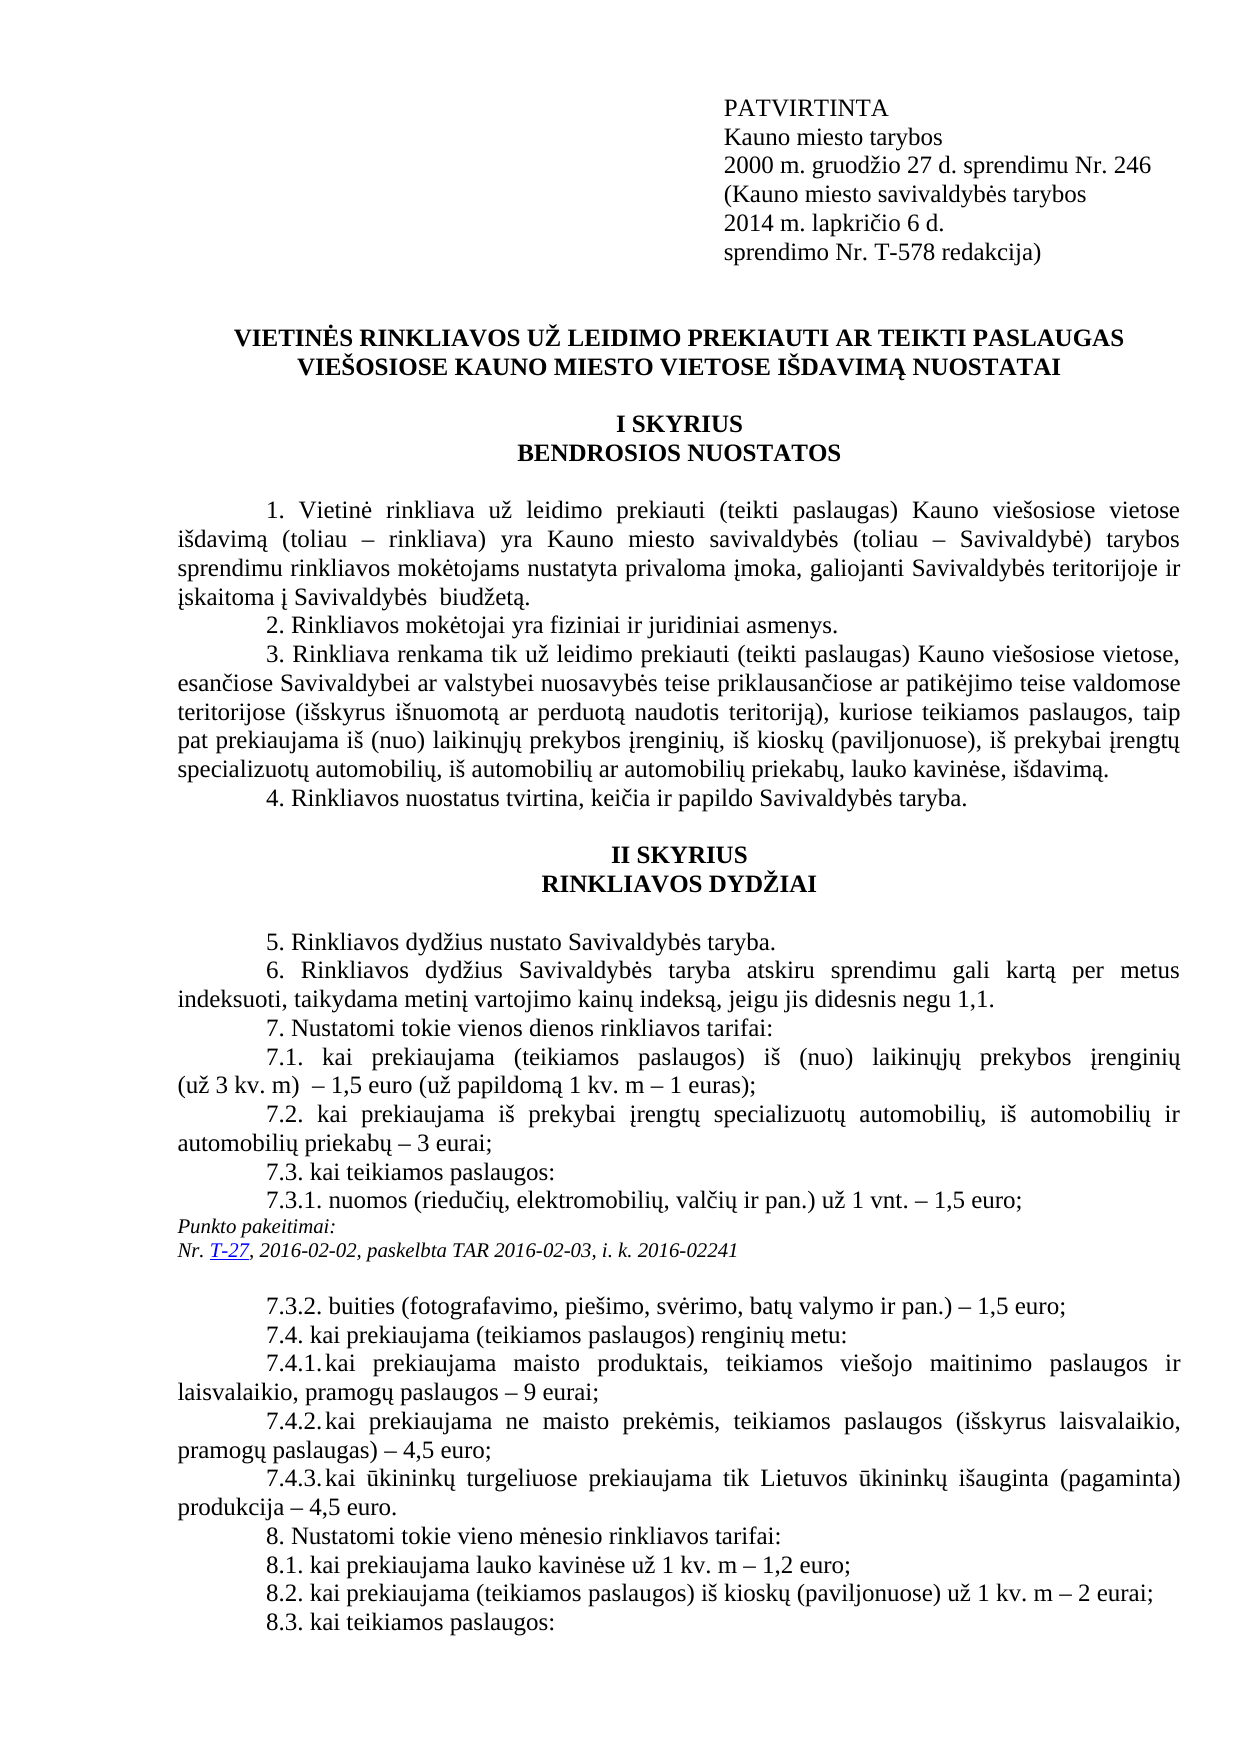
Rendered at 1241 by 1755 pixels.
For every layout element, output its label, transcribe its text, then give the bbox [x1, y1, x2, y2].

text 2000 m. gruodžio 27 d. sprendimu Nr. 246 [723, 150, 1181, 179]
text 8.1. kai prekiaujama lauko kavinėse už 1 kv. m – 1,2 euro; [177, 1550, 1181, 1578]
text 8. Nustatomi tokie vieno mėnesio rinkliavos tarifai: [177, 1521, 1181, 1550]
text 3. Rinkliava renkama tik už leidimo prekiauti (teikti paslaugas) Kauno viešosiose vietose, esančiose Savivaldybei ar valstybei nuosavybės teise priklausančiose ar patikėjimo teise valdomose teritorijose (išskyrus išnuomotą ar perduotą naudotis teritoriją), kuriose teikiamos paslaugos, taip pat prekiaujama iš (nuo) laikinųjų prekybos įrenginių, iš kioskų (paviljonuose), iš prekybai įrengtų specializuotų automobilių, iš automobilių ar automobilių priekabų, lauko kavinėse, išdavimą. [177, 639, 1181, 783]
text II SKYRIUS [177, 840, 1181, 869]
text 7.4. kai prekiaujama (teikiamos paslaugos) renginių metu: [177, 1320, 1181, 1348]
text 2014 m. lapkričio 6 d. [723, 208, 1181, 237]
text 2. Rinkliavos mokėtojai yra fiziniai ir juridiniai asmenys. [177, 610, 1181, 639]
text 7.2. kai prekiaujama iš prekybai įrengtų specializuotų automobilių, iš automobilių ir automobilių priekabų – 3 eurai; [177, 1099, 1181, 1157]
text Punkto pakeitimai: [177, 1214, 1181, 1238]
text 6. Rinkliavos dydžius Savivaldybės taryba atskiru sprendimu gali kartą per metus indeksuoti, taikydama metinį vartojimo kainų indeksą, jeigu jis didesnis negu 1,1. [177, 955, 1181, 1013]
text Nr. T-27, 2016-02-02, paskelbta TAR 2016-02-03, i. k. 2016-02241 [177, 1238, 1181, 1262]
text 4. Rinkliavos nuostatus tvirtina, keičia ir papildo Savivaldybės taryba. [177, 783, 1181, 812]
text PATVIRTINTA [723, 93, 1181, 122]
text 7.4.3. kai ūkininkų turgeliuose prekiaujama tik Lietuvos ūkininkų išauginta (pagaminta) produkcija – 4,5 euro. [177, 1463, 1181, 1521]
text 7.3. kai teikiamos paslaugos: [177, 1157, 1181, 1185]
text sprendimo Nr. T-578 redakcija) [723, 237, 1181, 265]
text VIETINĖS RINKLIAVOS UŽ LEIDIMO PREKIAUTI AR TEIKTI PASLAUGAS VIEŠOSIOSE KAUNO MIESTO VIETOSE IŠDAVIMĄ NUOSTATAI [177, 323, 1181, 380]
text BENDROSIOS NUOSTATOS [177, 438, 1181, 467]
text 7. Nustatomi tokie vienos dienos rinkliavos tarifai: [177, 1013, 1181, 1042]
text 5. Rinkliavos dydžius nustato Savivaldybės taryba. [177, 927, 1181, 955]
text Kauno miesto tarybos [723, 122, 1181, 150]
text I SKYRIUS [177, 409, 1181, 438]
text 7.3.1. nuomos (riedučių, elektromobilių, valčių ir pan.) už 1 vnt. – 1,5 euro; [177, 1185, 1181, 1214]
text 8.2. kai prekiaujama (teikiamos paslaugos) iš kioskų (paviljonuose) už 1 kv. m – 2 eurai; [177, 1578, 1181, 1607]
text 7.4.1. kai prekiaujama maisto produktais, teikiamos viešojo maitinimo paslaugos ir laisvalaikio, pramogų paslaugos – 9 eurai; [177, 1348, 1181, 1406]
text 1. Vietinė rinkliava už leidimo prekiauti (teikti paslaugas) Kauno viešosiose vietose išdavimą (toliau – rinkliava) yra Kauno miesto savivaldybės (toliau – Savivaldybė) tarybos sprendimu rinkliavos mokėtojams nustatyta privaloma įmoka, galiojanti Savivaldybės teritorijoje ir įskaitoma į Savivaldybės biudžetą. [177, 495, 1181, 610]
text RINKLIAVOS DYDŽIAI [177, 869, 1181, 898]
text (Kauno miesto savivaldybės tarybos [723, 179, 1181, 208]
text 7.4.2. kai prekiaujama ne maisto prekėmis, teikiamos paslaugos (išskyrus laisvalaikio, pramogų paslaugas) – 4,5 euro; [177, 1406, 1181, 1463]
text 7.3.2. buities (fotografavimo, piešimo, svėrimo, batų valymo ir pan.) – 1,5 euro; [177, 1291, 1181, 1320]
text 7.1. kai prekiaujama (teikiamos paslaugos) iš (nuo) laikinųjų prekybos įrenginių (už 3 kv. m) – 1,5 euro (už papildomą 1 kv. m – 1 euras); [177, 1042, 1181, 1099]
text 8.3. kai teikiamos paslaugos: [177, 1607, 1181, 1636]
